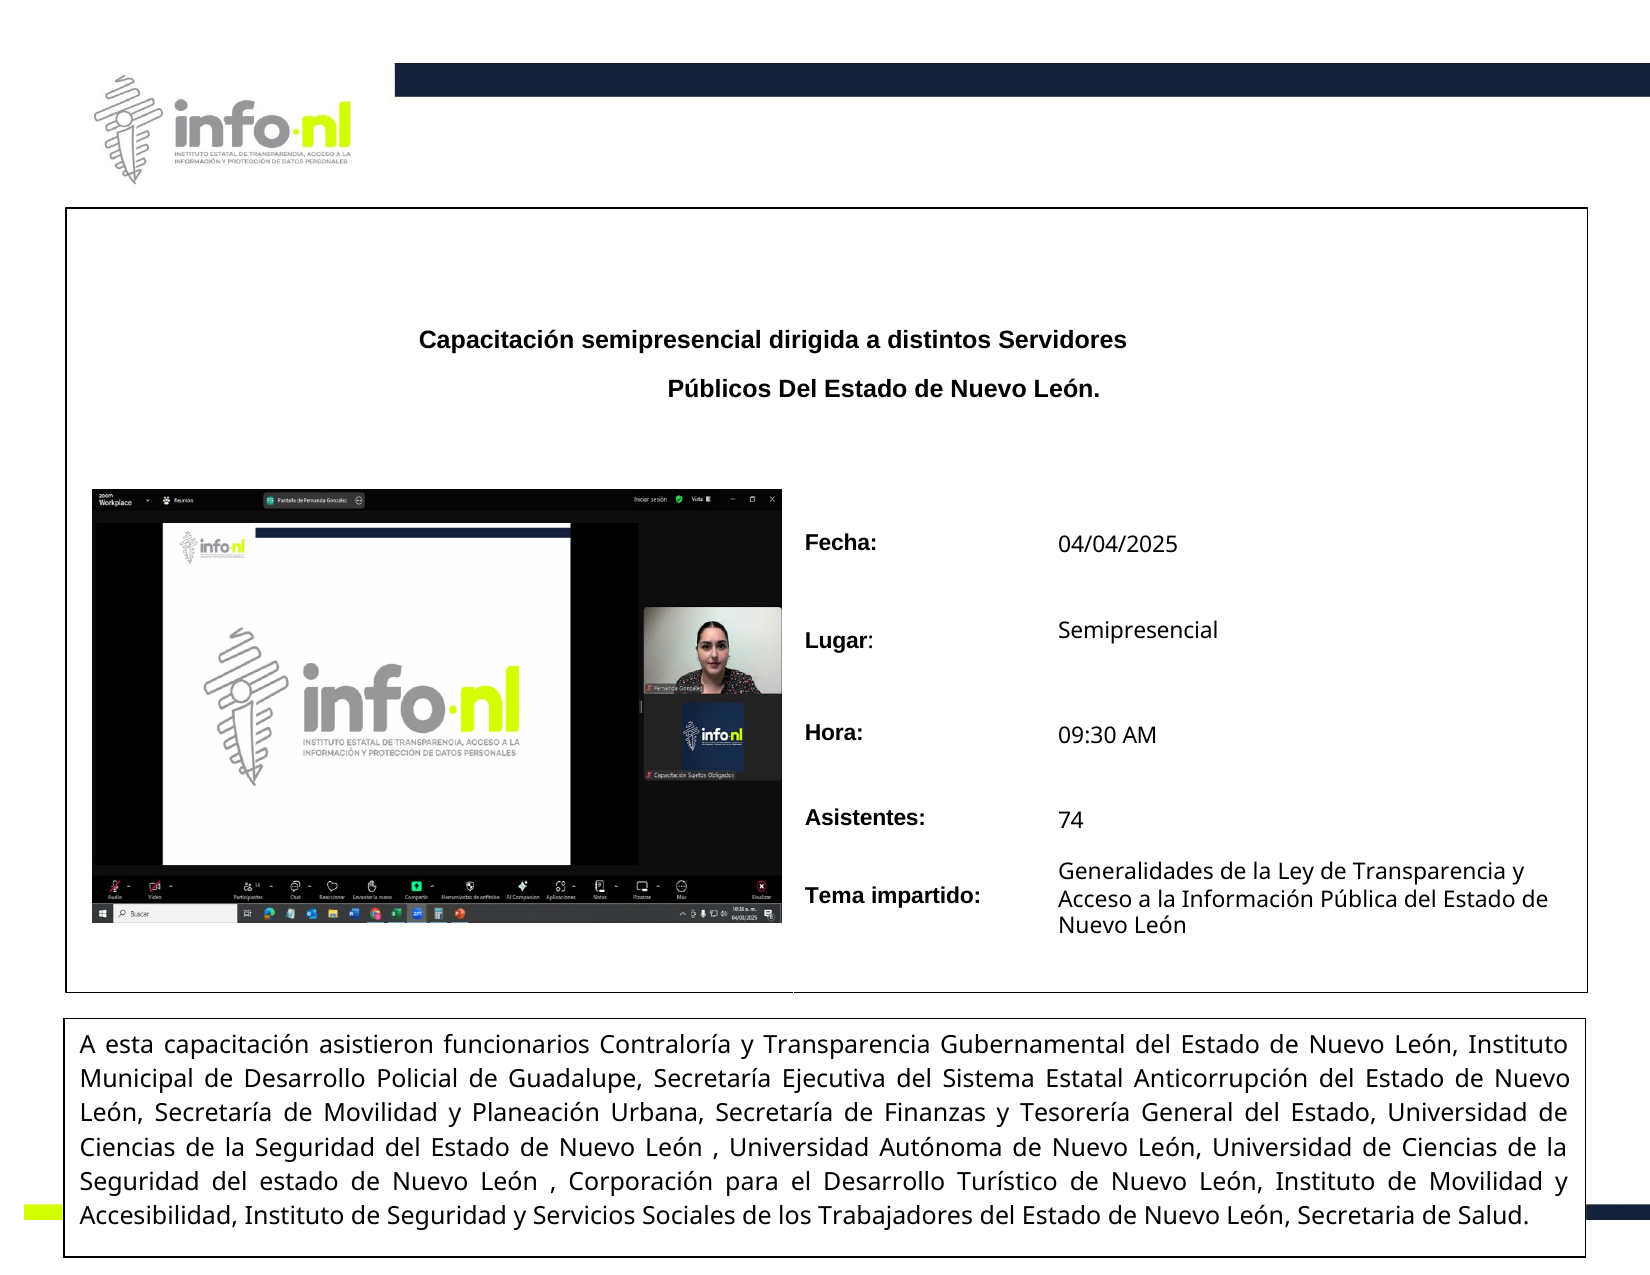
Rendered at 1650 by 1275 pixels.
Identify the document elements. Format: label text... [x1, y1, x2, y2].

text A esta capacitación asistieron funcionarios Contraloría y Transparencia Gubernamental del Estado de Nuevo León, Instituto Municipal de Desarrollo Policial de Guadalupe, Secretaría Ejecutiva del Sistema Estatal Anticorrupción del Estado de Nuevo León, Secretaría de Movilidad y Planeación Urbana, Secretaría de Finanzas y Tesorería General del Estado, Universidad de Ciencias de la Seguridad del Estado de Nuevo León , Universidad Autónoma de Nuevo León, Universidad de Ciencias de la Seguridad del estado de Nuevo León , Corporación para el Desarrollo Turístico de Nuevo León, Instituto de Movilidad y Accesibilidad, Instituto de Seguridad y Servicios Sociales de los Trabajadores del Estado de Nuevo León, Secretaria de Salud. [79, 1027, 1570, 1231]
